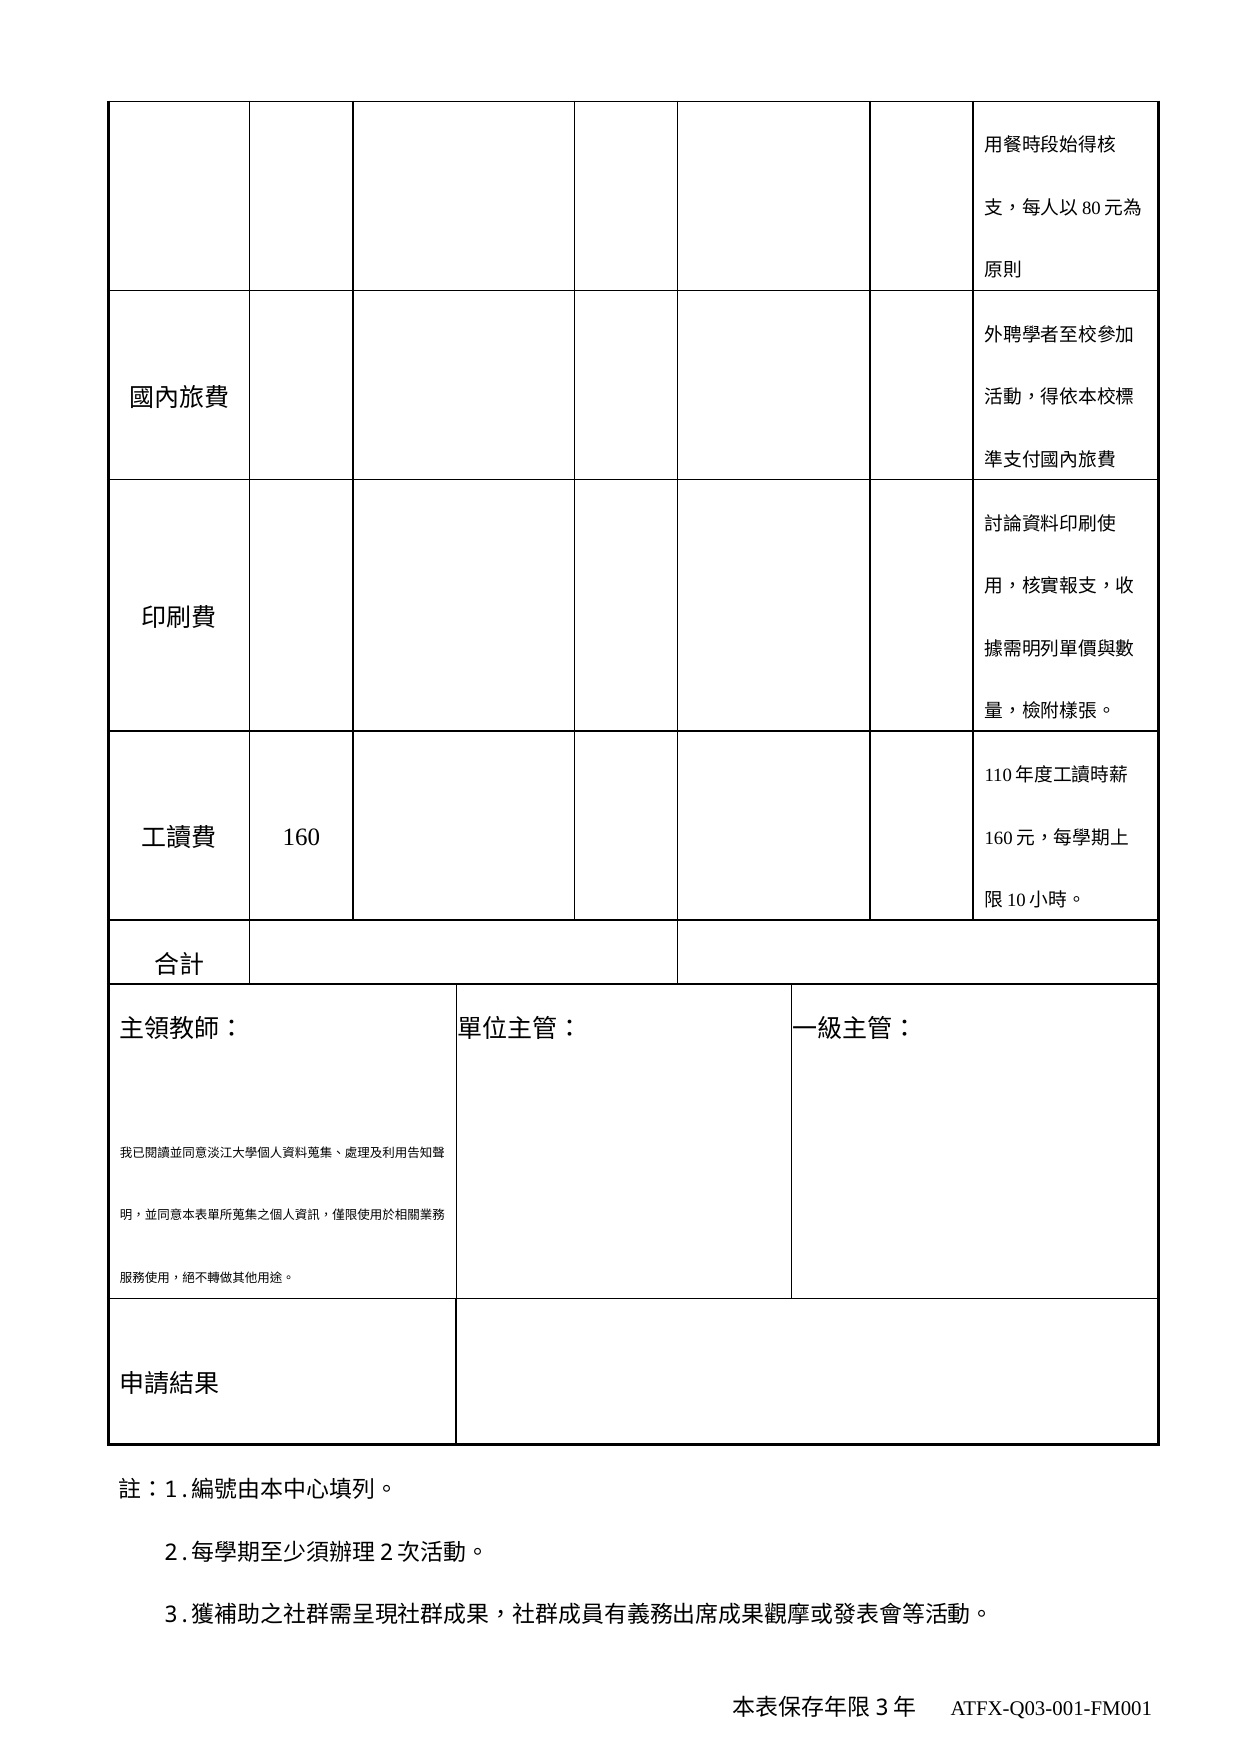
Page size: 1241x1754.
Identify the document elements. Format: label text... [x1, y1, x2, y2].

table_cell [354, 291, 574, 479]
table_cell [575, 480, 677, 730]
table_cell [250, 291, 352, 479]
table_cell [575, 732, 677, 919]
table_cell [678, 102, 869, 289]
table_cell [575, 102, 677, 289]
text 註：1.編號由本中心填列。 [118, 1446, 1152, 1508]
table_cell 討論資料印刷使用，核實報支，收據需明列單價與數量，檢附樣張。 [974, 480, 1157, 730]
table_cell [354, 732, 574, 919]
table_cell [250, 102, 352, 289]
table_cell [354, 102, 574, 289]
table_cell [354, 480, 574, 730]
table_cell 160 [250, 732, 352, 919]
table_cell [457, 1299, 1157, 1443]
table_cell [871, 480, 972, 730]
table_cell 用餐時段始得核支，每人以80元為原則 [974, 102, 1157, 289]
table_cell [250, 921, 677, 983]
table_cell [871, 102, 972, 289]
table_cell 工讀費 [110, 732, 249, 919]
table_cell [678, 732, 869, 919]
table_cell 國內旅費 [110, 291, 249, 479]
table_cell [678, 480, 869, 730]
table_cell [871, 291, 972, 479]
table_cell 主領教師： 我已閱讀並同意淡江大學個人資料蒐集、處理及利用告知聲明，並同意本表單所蒐集之個人資訊，僅限使用於相關業務服務使用，絕不轉做其他用途。 [110, 985, 456, 1297]
table_cell [250, 480, 352, 730]
table_cell [678, 921, 1157, 983]
table_cell 一級主管： [792, 985, 1157, 1297]
table_cell 110年度工讀時薪160元，每學期上限10小時。 [974, 732, 1157, 919]
text 2.每學期至少須辦理2次活動。 [118, 1508, 1152, 1571]
table_cell [678, 291, 869, 479]
table_cell 單位主管： [457, 985, 791, 1297]
table_cell [871, 732, 972, 919]
table_cell 印刷費 [110, 480, 249, 730]
text 3.獲補助之社群需呈現社群成果，社群成員有義務出席成果觀摩或發表會等活動。 [118, 1571, 1152, 1633]
table_cell 申請結果 [110, 1299, 455, 1443]
table_cell [575, 291, 677, 479]
table_cell [110, 102, 249, 289]
table_cell 合計 [110, 921, 249, 983]
table_cell 外聘學者至校參加活動，得依本校標準支付國內旅費 [974, 291, 1157, 479]
